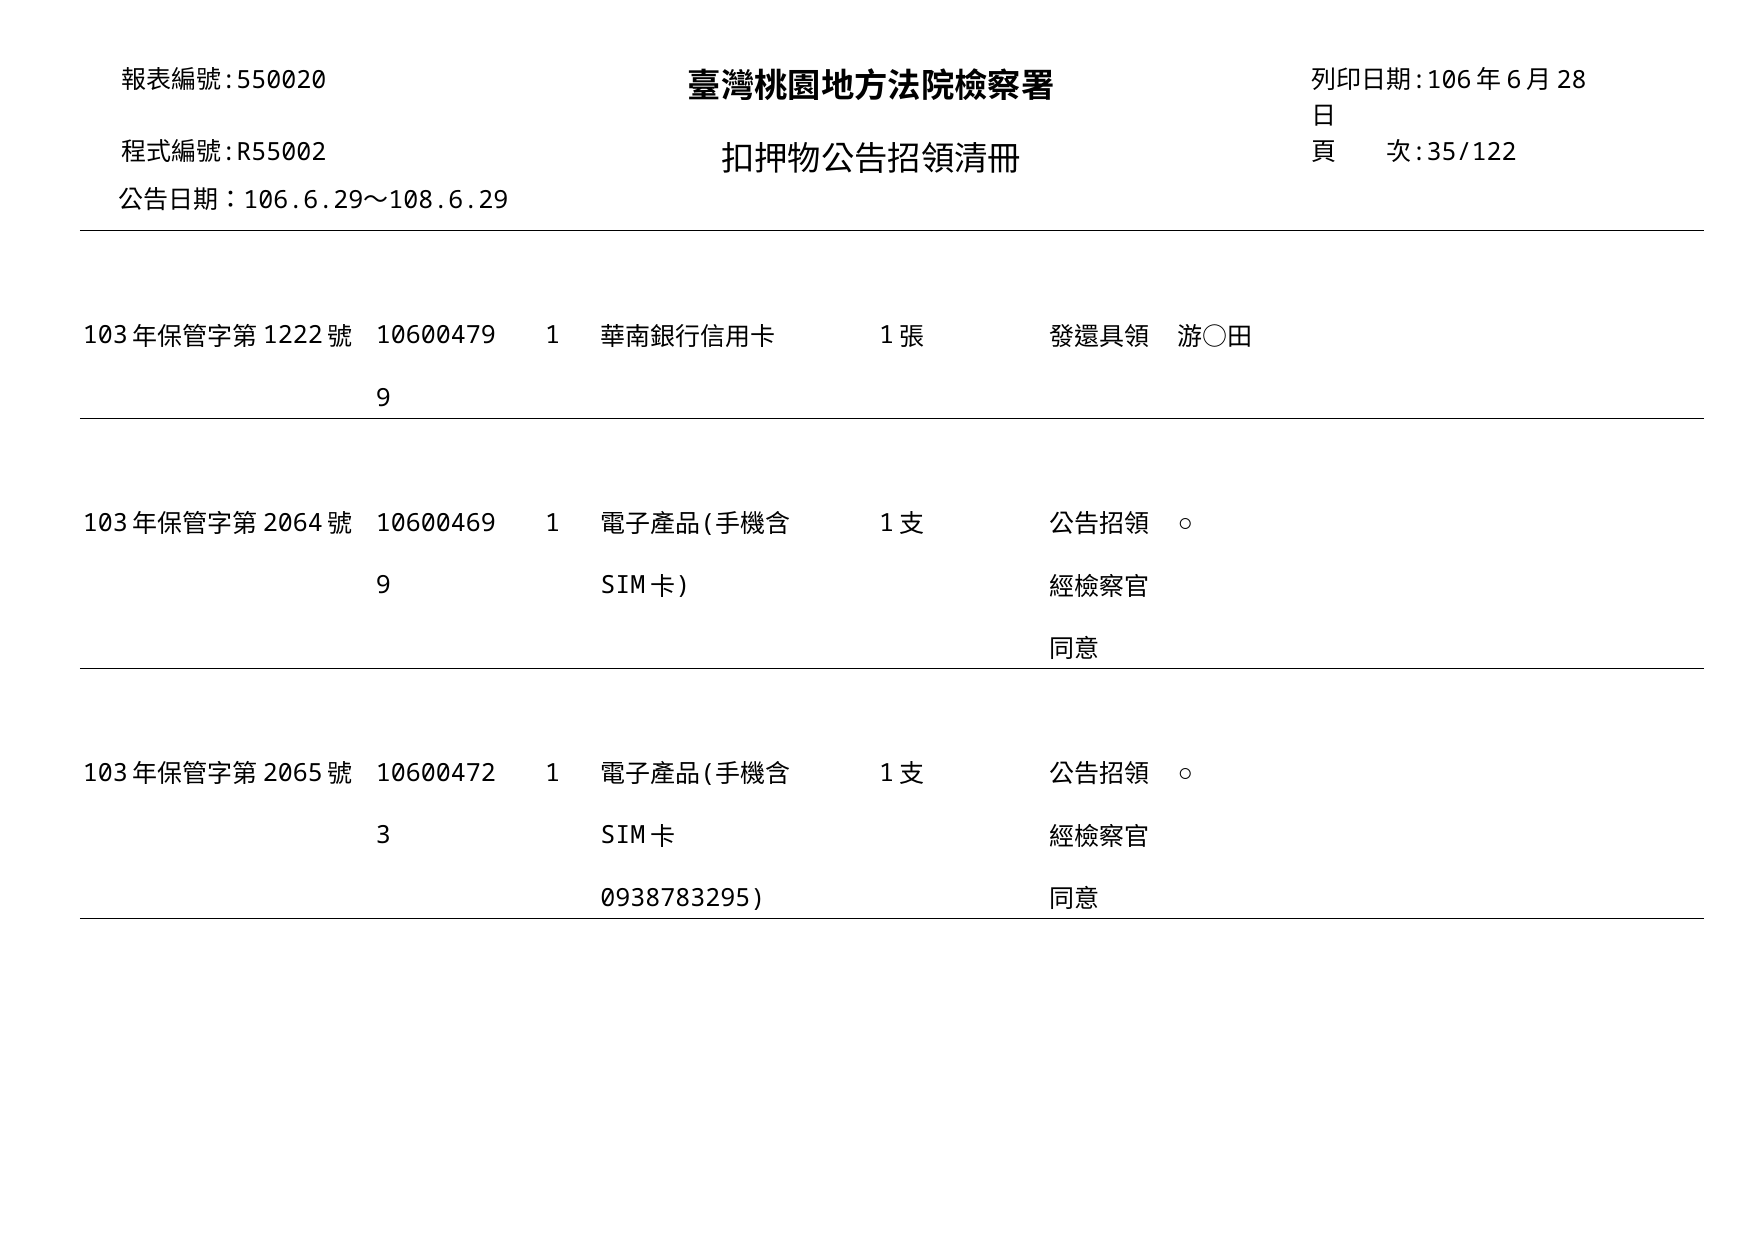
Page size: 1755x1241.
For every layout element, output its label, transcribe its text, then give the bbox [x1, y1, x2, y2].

table_cell 103年保管字第2065號 [80, 669, 373, 917]
table_cell ○ [1175, 669, 1317, 917]
table_cell [927, 669, 1046, 917]
table_cell 電子產品(手機含SIM卡0938783295) [597, 669, 807, 917]
table_cell 1 [507, 419, 597, 667]
table_cell 106004699 [373, 419, 507, 667]
table_cell 106004723 [373, 669, 507, 917]
table_cell 1 [507, 231, 597, 417]
table_cell 103年保管字第1222號 [80, 231, 373, 417]
table_cell [927, 231, 1046, 417]
table_cell 公告招領經檢察官同意 [1046, 419, 1175, 667]
table_cell 106004799 [373, 231, 507, 417]
table_cell 103年保管字第2064號 [80, 419, 373, 667]
table_cell [1575, 669, 1704, 917]
table_cell 公告招領經檢察官同意 [1046, 669, 1175, 917]
table_cell [1317, 231, 1575, 417]
table_cell 華南銀行信用卡 [597, 231, 807, 417]
table_cell 電子產品(手機含SIM卡) [597, 419, 807, 667]
table_cell 1支 [808, 419, 927, 667]
table_cell [1317, 419, 1575, 667]
table_cell [1317, 669, 1575, 917]
table_cell [1575, 231, 1704, 417]
table_cell [927, 419, 1046, 667]
table_cell [1575, 419, 1704, 667]
table_cell 發還具領 [1046, 231, 1175, 417]
table_cell 游○田 [1175, 231, 1317, 417]
table_cell 1支 [808, 669, 927, 917]
table_cell ○ [1175, 419, 1317, 667]
table_cell 1張 [808, 231, 927, 417]
table_cell 1 [507, 669, 597, 917]
